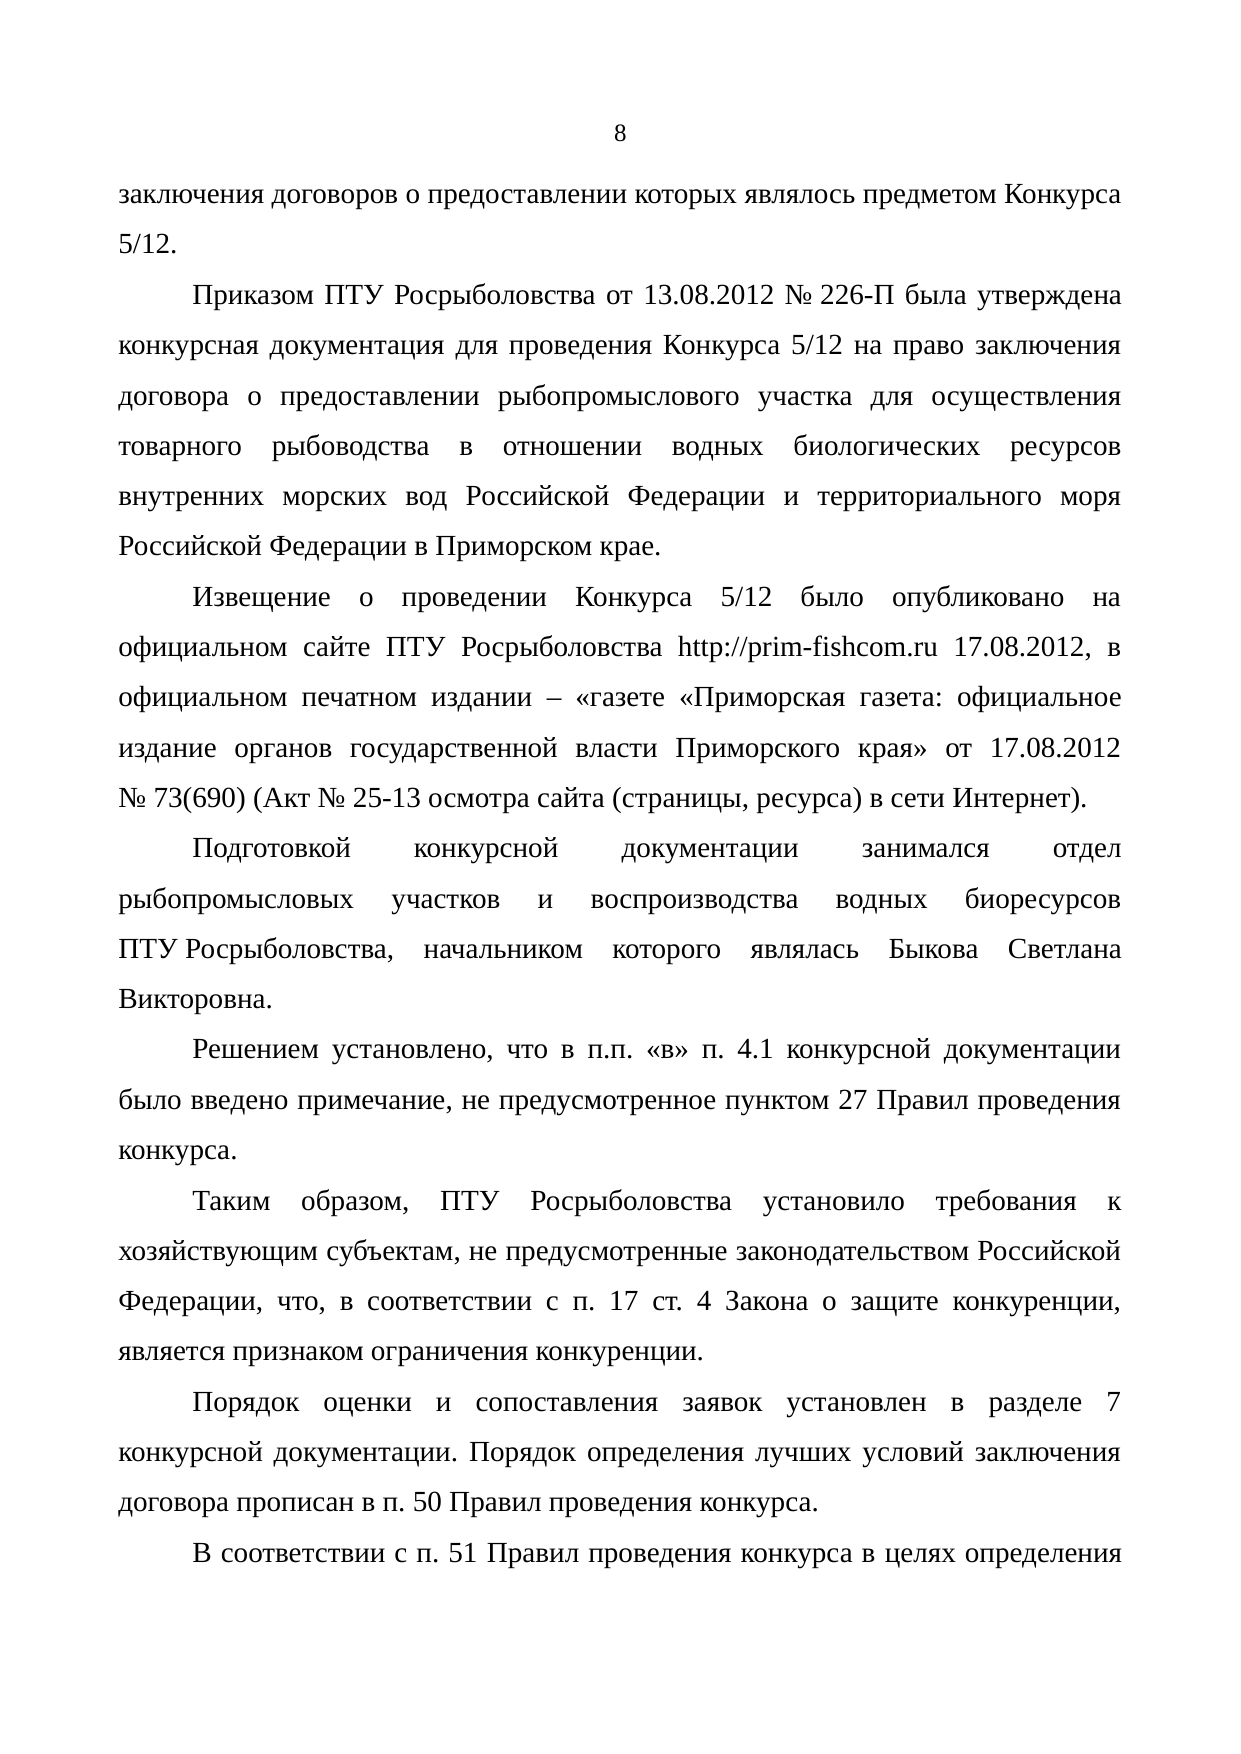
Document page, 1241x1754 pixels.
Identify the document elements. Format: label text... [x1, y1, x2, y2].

text Порядок оценки и сопоставления заявок установлен в разделе 7 конкурсной документации. Порядок определения лучших условий заключения договора прописан в п. 50 Правил проведения конкурса. [118, 1384, 1122, 1518]
text Таким образом, ПТУ Росрыболовства установило требования к хозяйствующим субъектам, не предусмотренные законодательством Российской Федерации, что, в соответствии с п. 17 ст. 4 Закона о защите конкуренции, является признаком ограничения конкуренции. [118, 1183, 1122, 1367]
text Извещение о проведении Конкурса 5/12 было опубликовано на официальном сайте ПТУ Росрыболовства http://prim-fishcom.ru 17.08.2012, в официальном печатном издании – «газете «Приморская газета: официальное издание органов государственной власти Приморского края» от 17.08.2012 № 73(690) (Акт № 25-13 осмотра сайта (страницы, ресурса) в сети Интернет). [118, 579, 1122, 814]
text В соответствии с п. 51 Правил проведения конкурса в целях определения [118, 1535, 1122, 1568]
text Приказом ПТУ Росрыболовства от 13.08.2012 № 226-П была утверждена конкурсная документация для проведения Конкурса 5/12 на право заключения договора о предоставлении рыбопромыслового участка для осуществления товарного рыбоводства в отношении водных биологических ресурсов внутренних морских вод Российской Федерации и территориального моря Российской Федерации в Приморском крае. [118, 277, 1122, 562]
text Решением установлено, что в п.п. «в» п. 4.1 конкурсной документации было введено примечание, не предусмотренное пунктом 27 Правил проведения конкурса. [118, 1032, 1122, 1166]
text заключения договоров о предоставлении которых являлось предметом Конкурса 5/12. [118, 176, 1122, 260]
text Подготовкой конкурсной документации занимался отдел рыбопромысловых участков и воспроизводства водных биоресурсов ПТУ Росрыболовства, начальником которого являлась Быкова Светлана Викторовна. [118, 830, 1122, 1015]
